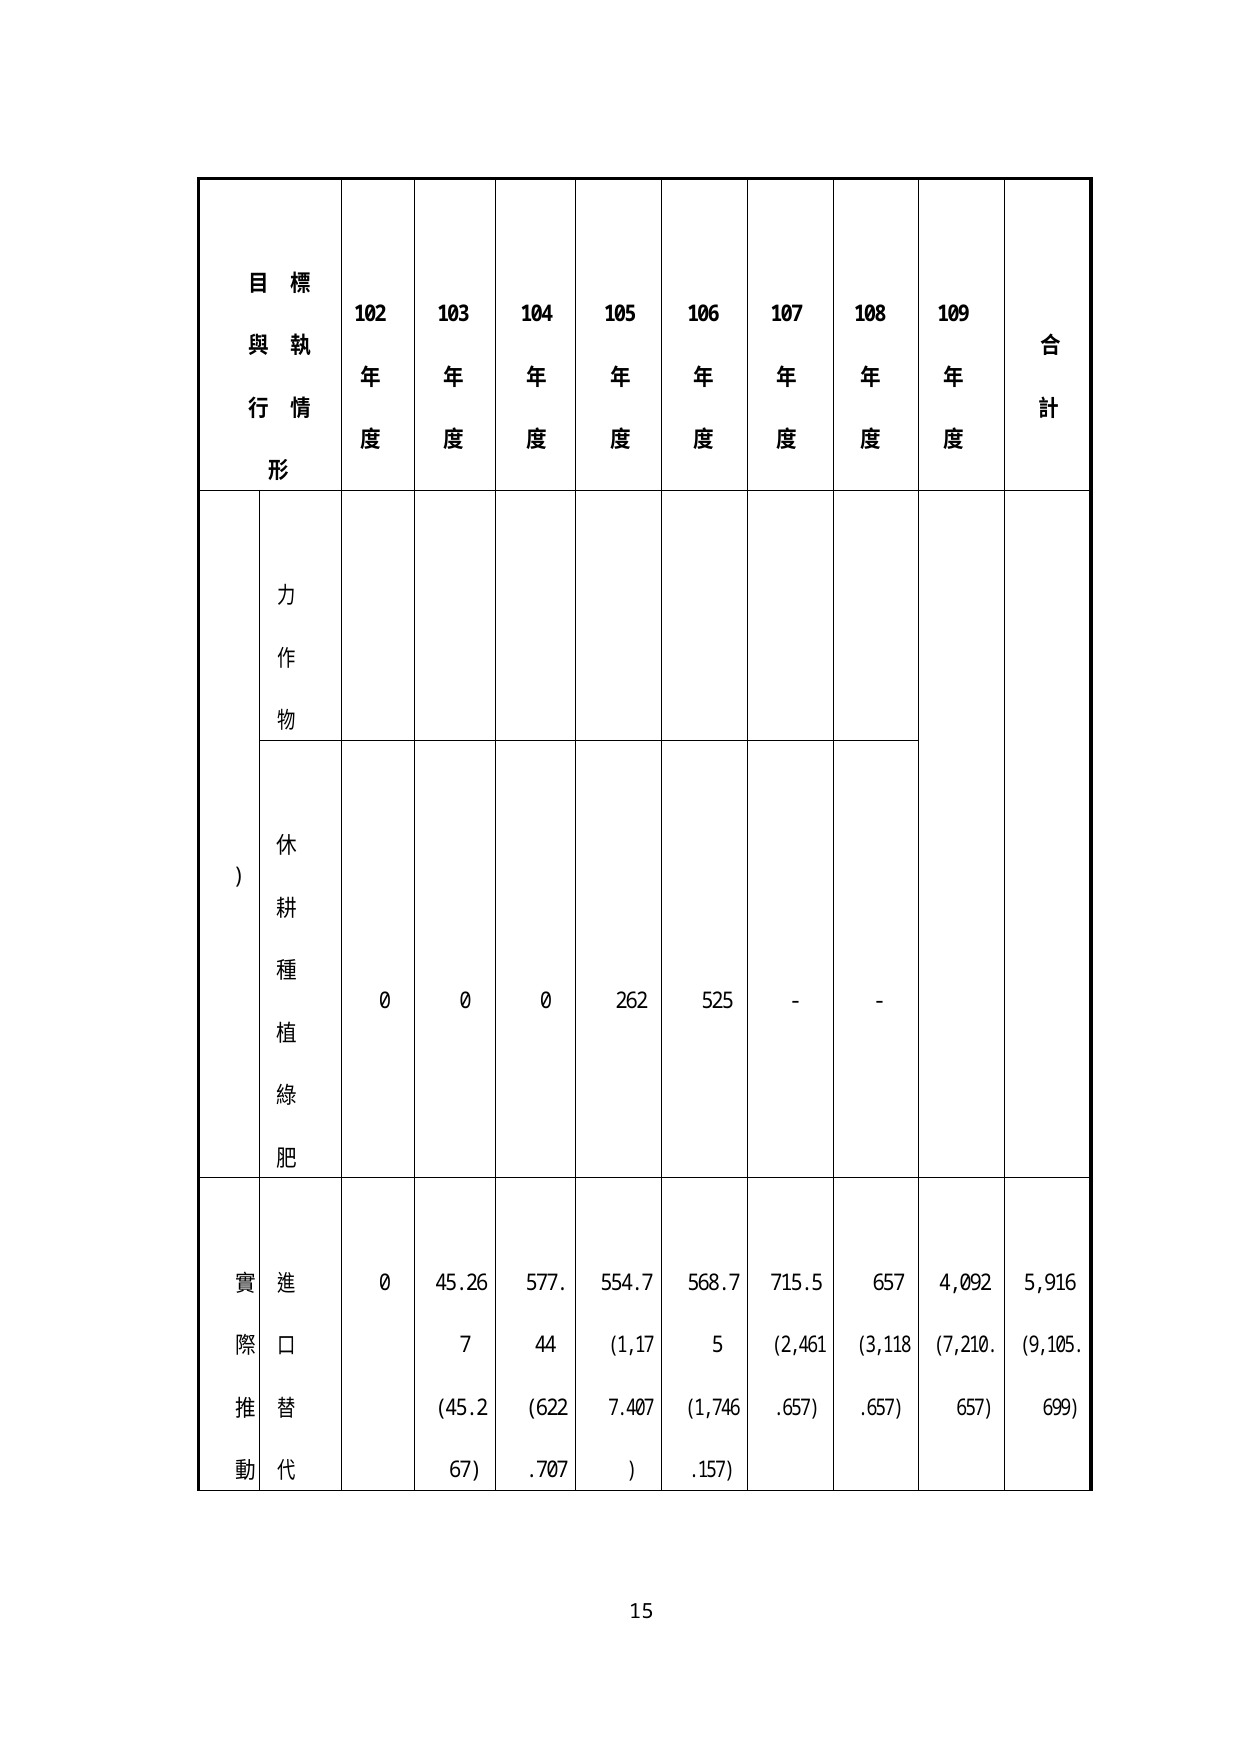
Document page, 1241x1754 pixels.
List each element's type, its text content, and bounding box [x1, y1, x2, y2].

table_header 104年度 [496, 180, 575, 490]
table_cell [748, 491, 833, 740]
table_cell [496, 491, 575, 740]
table_cell [662, 491, 747, 740]
table_header 107年度 [748, 180, 833, 490]
table_cell 5,916 (9,105.699) [1005, 1178, 1089, 1490]
table_cell 實際推動 [200, 1178, 259, 1490]
table_cell [919, 491, 1004, 1177]
table_cell 262 [576, 741, 661, 1177]
table_cell 0 [496, 741, 575, 1177]
table_cell - [748, 741, 833, 1177]
table_cell 力作物 [260, 491, 341, 740]
table_header 102年度 [342, 180, 414, 490]
table_cell [342, 491, 414, 740]
table_cell 554.7 (1,177.407) [576, 1178, 661, 1490]
table_cell 進口替代 [260, 1178, 341, 1490]
table_header 合計 [1005, 180, 1089, 490]
table_cell 45.267 (45.267) [415, 1178, 495, 1490]
table_cell 577.44 (622.707 [496, 1178, 575, 1490]
table_header 109年度 [919, 180, 1004, 490]
table_cell 657 (3,118.657) [834, 1178, 918, 1490]
table_header 103年度 [415, 180, 495, 490]
table_cell [834, 491, 918, 740]
table_cell 0 [342, 741, 414, 1177]
table_cell 568.75 (1,746.157) [662, 1178, 747, 1490]
table_cell 525 [662, 741, 747, 1177]
table_cell 休耕種植綠肥 [260, 741, 341, 1177]
table_cell ) [200, 491, 259, 1177]
table_header 105年度 [576, 180, 661, 490]
table_cell [1005, 491, 1089, 1177]
table_cell 0 [415, 741, 495, 1177]
table_header 目標與執行情形 [200, 180, 341, 490]
table_cell 4,092 (7,210.657) [919, 1178, 1004, 1490]
table_header 106年度 [662, 180, 747, 490]
table_cell 0 [342, 1178, 414, 1490]
table_cell [576, 491, 661, 740]
table_cell - [834, 741, 918, 1177]
table_cell [415, 491, 495, 740]
table_header 108年度 [834, 180, 918, 490]
table_cell 715.5 (2,461.657) [748, 1178, 833, 1490]
